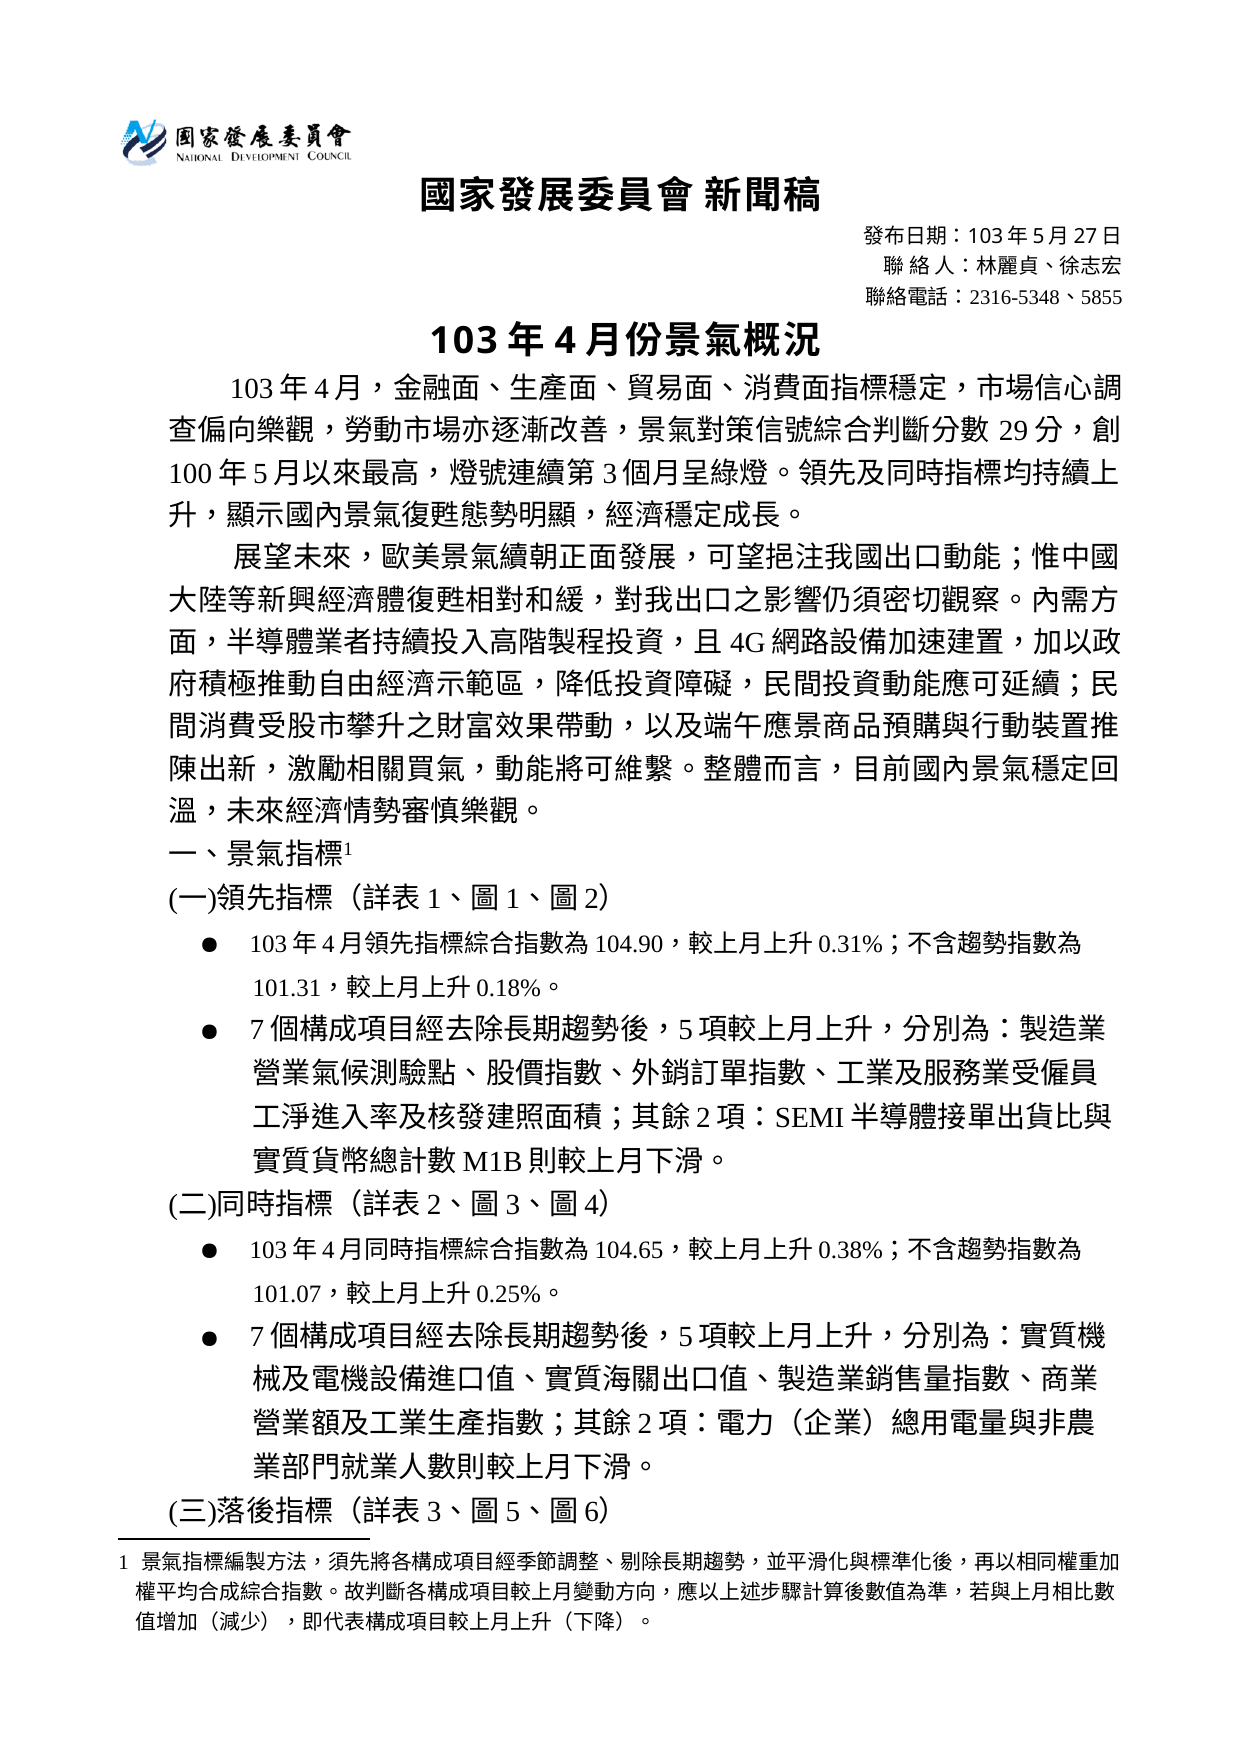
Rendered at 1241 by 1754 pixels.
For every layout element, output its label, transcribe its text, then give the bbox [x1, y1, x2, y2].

text 聯 絡 人：林麗貞、徐志宏 [118, 250, 1122, 280]
text 展望未來，歐美景氣續朝正面發展，可望挹注我國出口動能；惟中國大陸等新興經濟體復甦相對和緩，對我出口之影響仍須密切觀察。內需方面，半導體業者持續投入高階製程投資，且4G網路設備加速建置，加以政府積極推動自由經濟示範區，降低投資障礙，民間投資動能應可延續；民間消費受股市攀升之財富效果帶動，以及端午應景商品預購與行動裝置推陳出新，激勵相關買氣，動能將可維繫。整體而言，目前國內景氣穩定回溫，未來經濟情勢審慎樂觀。 [168, 534, 1122, 830]
picture [118, 118, 354, 166]
list 7個構成項目經去除長期趨勢後，5項較上月上升，分別為：實質機械及電機設備進口值、實質海關出口值、製造業銷售量指數、商業營業額及工業生產指數；其餘2項：電力（企業）總用電量與非農業部門就業人數則較上月下滑。 [199, 1311, 1122, 1486]
text 發布日期：103年5月27日 [118, 219, 1122, 250]
list (一)領先指標（詳表1、圖1、圖2） [118, 873, 1122, 917]
text 聯絡電話：2316-5348、5855 [118, 280, 1122, 310]
list 103年4月同時指標綜合指數為104.65，較上月上升0.38%；不含趨勢指數為101.07，較上月上升0.25%。 [199, 1223, 1122, 1311]
list 103年4月領先指標綜合指數為104.90，較上月上升0.31%；不含趨勢指數為101.31，較上月上升0.18%。 [199, 917, 1122, 1005]
list (三)落後指標（詳表3、圖5、圖6） [118, 1486, 1122, 1530]
text 103年4月份景氣概況 [118, 310, 1122, 364]
list 7個構成項目經去除長期趨勢後，5項較上月上升，分別為：製造業營業氣候測驗點、股價指數、外銷訂單指數、工業及服務業受僱員工淨進入率及核發建照面積；其餘2項：SEMI半導體接單出貨比與實質貨幣總計數M1B則較上月下滑。 [199, 1005, 1122, 1180]
list (二)同時指標（詳表2、圖3、圖4） [118, 1180, 1122, 1223]
text 103年4月，金融面、生產面、貿易面、消費面指標穩定，市場信心調查偏向樂觀，勞動市場亦逐漸改善，景氣對策信號綜合判斷分數29分，創100年5月以來最高，燈號連續第3個月呈綠燈。領先及同時指標均持續上升，顯示國內景氣復甦態勢明顯，經濟穩定成長。 [168, 364, 1122, 534]
list 一、景氣指標 [118, 830, 1122, 873]
text 國家發展委員會 新聞稿 [118, 165, 1122, 219]
list 景氣指標編製方法，須先將各構成項目經季節調整、剔除長期趨勢，並平滑化與標準化後，再以相同權重加權平均合成綜合指數。故判斷各構成項目較上月變動方向，應以上述步驟計算後數值為準，若與上月相比數值增加（減少），即代表構成項目較上月上升（下降）。 [118, 1545, 1122, 1636]
